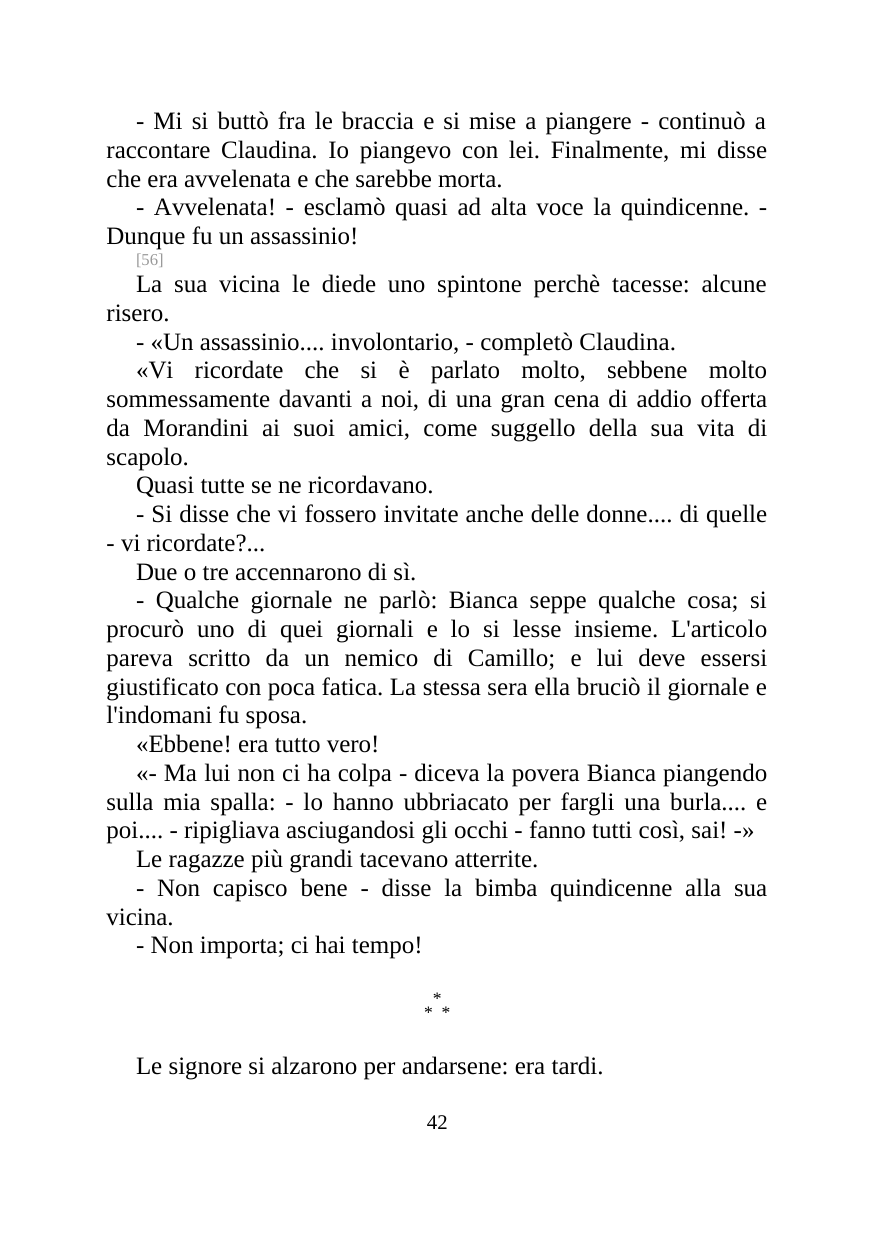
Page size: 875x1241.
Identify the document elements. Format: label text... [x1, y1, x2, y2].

text Quasi tutte se ne ricordavano. [106, 470, 768, 499]
text [56] [106, 250, 136, 269]
text - Qualche giornale ne parlò: Bianca seppe qualche cosa; si procurò uno di quei giornali e lo si lesse insieme. L'articolo pareva scritto da un nemico di Camillo; e lui deve essersi giustificato con poca fatica. La stessa sera ella bruciò il giornale e l'indomani fu sposa. [106, 585, 768, 729]
text «Ebbene! era tutto vero! [106, 729, 768, 758]
text - Avvelenata! - esclamò quasi ad alta voce la quindicenne. - Dunque fu un assassinio! [106, 192, 768, 250]
text [56] [164, 250, 768, 269]
text - Si disse che vi fossero invitate anche delle donne.... di quelle - vi ricordate?... [106, 499, 768, 557]
text - Mi si buttò fra le braccia e si mise a piangere - continuò a raccontare Claudina. Io piangevo con lei. Finalmente, mi disse che era avvelenata e che sarebbe morta. [106, 106, 768, 192]
text Le ragazze più grandi tacevano atterrite. [106, 844, 768, 873]
text La sua vicina le diede uno spintone perchè tacesse: alcune risero. [106, 269, 768, 327]
text - Non importa; ci hai tempo! [106, 930, 768, 959]
text Le signore si alzarono per andarsene: era tardi. [106, 1051, 768, 1080]
text *** [106, 988, 768, 1023]
text «- Ma lui non ci ha colpa - diceva la povera Bianca piangendo sulla mia spalla: - lo hanno ubbriacato per fargli una burla.... e poi.... - ripigliava asciugandosi gli occhi - fanno tutti così, sai! -» [106, 758, 768, 844]
text Due o tre accennarono di sì. [106, 557, 768, 585]
text «Vi ricordate che si è parlato molto, sebbene molto sommessamente davanti a noi, di una gran cena di addio offerta da Morandini ai suoi amici, come suggello della sua vita di scapolo. [106, 355, 768, 470]
text - «Un assassinio.... involontario, - completò Claudina. [106, 327, 768, 355]
text - Non capisco bene - disse la bimba quindicenne alla sua vicina. [106, 873, 768, 930]
